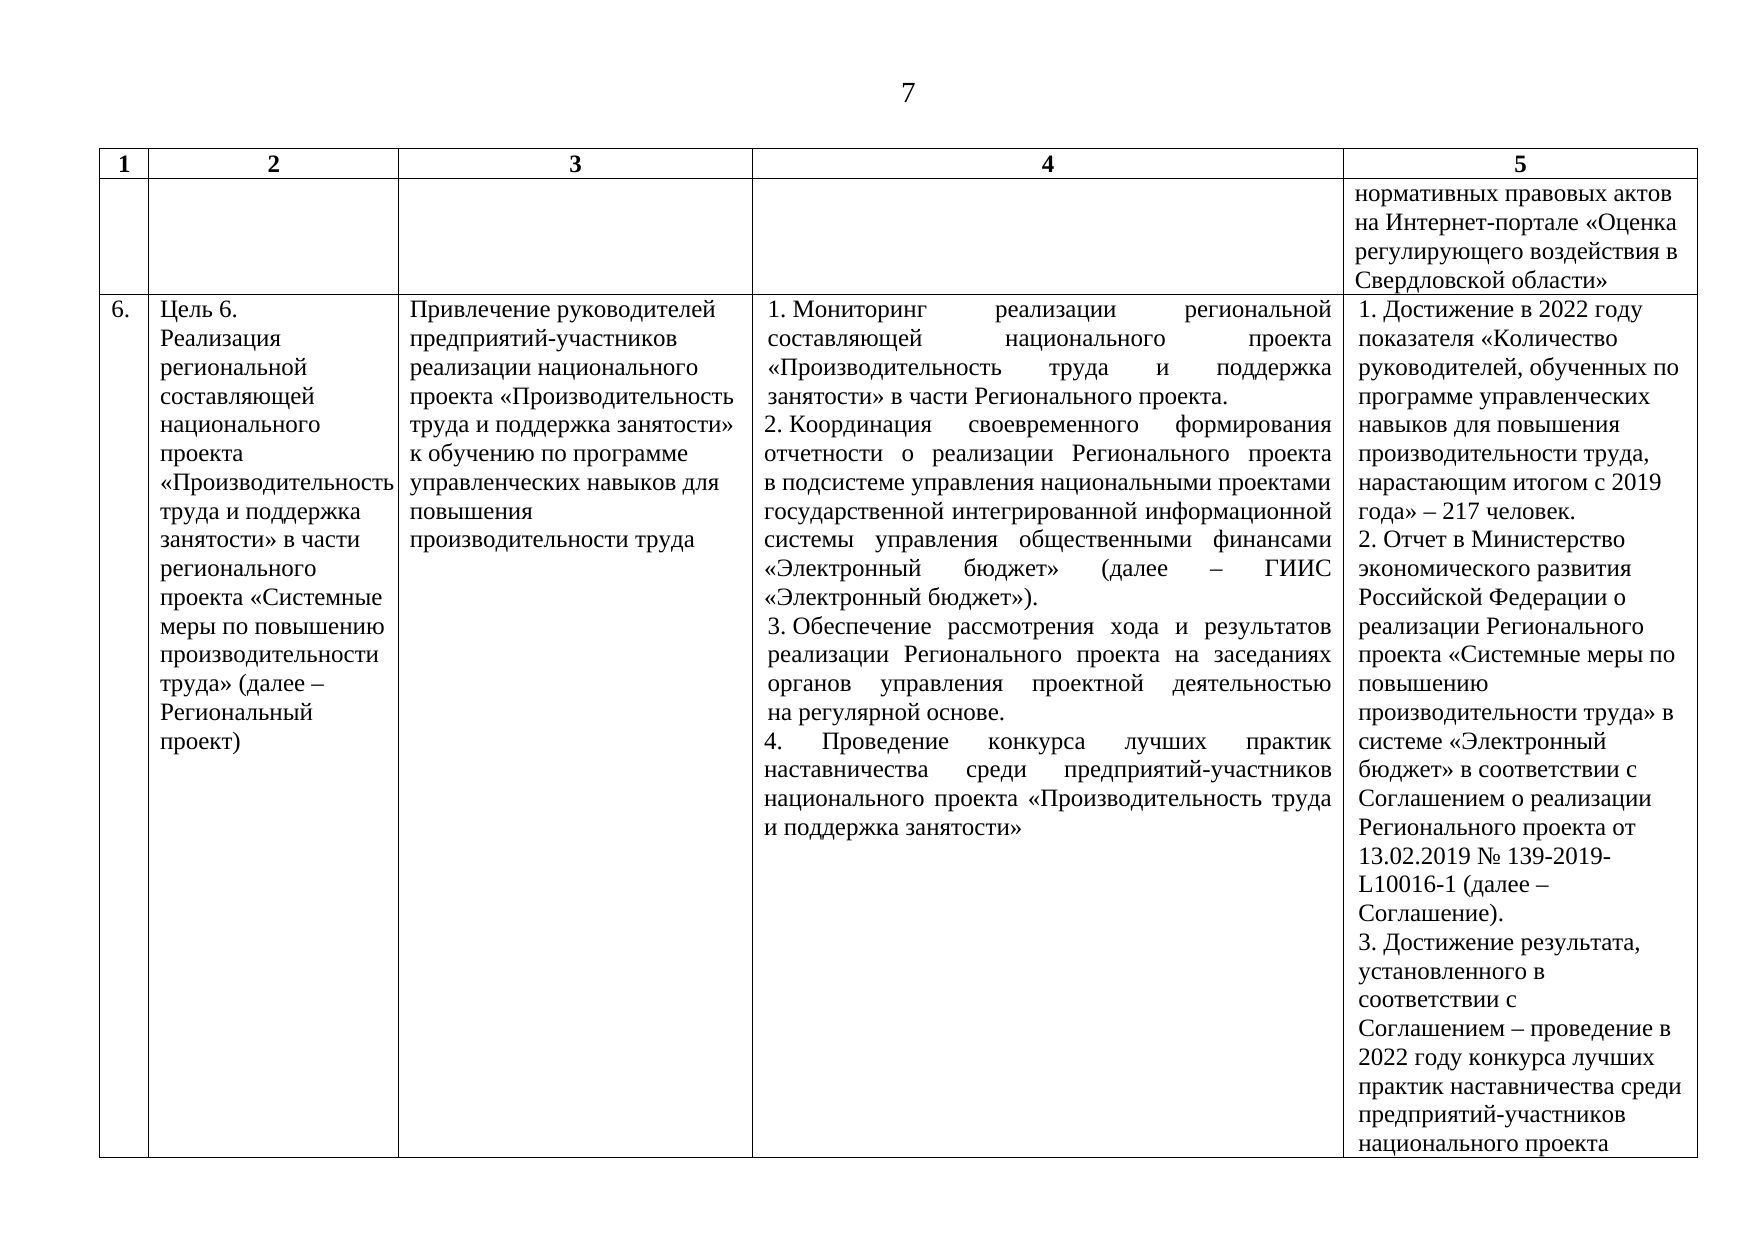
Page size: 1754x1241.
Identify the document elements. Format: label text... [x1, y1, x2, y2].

table_header 5 [1344, 149, 1697, 177]
table_cell [149, 179, 398, 293]
table_header 3 [399, 149, 752, 177]
table_header 1 [100, 149, 148, 177]
table_cell 1. Мониторинг реализации региональной составляющей национального проекта «Производительность труда и поддержка занятости» в части Регионального проекта. 2. Координация своевременного формирования отчетности о реализации Регионального проекта в подсистеме управления национальными проектами государственной интегрированной информационной системы управления общественными финансами «Электронный бюджет» (далее – ГИИС «Электронный бюджет»). 3. Обеспечение рассмотрения хода и результатов реализации Регионального проекта на заседаниях органов управления проектной деятельностью на регулярной основе. 4. Проведение конкурса лучших практик наставничества среди предприятий-участников национального проекта «Производительность труда и поддержка занятости» [753, 295, 1343, 1157]
table_header 2 [149, 149, 398, 177]
table_cell 6. [100, 295, 148, 1157]
table_cell нормативных правовых актов на Интернет-портале «Оценка регулирующего воздействия в Свердловской области» [1344, 179, 1697, 293]
table_header 4 [753, 149, 1343, 177]
table_cell [100, 179, 148, 293]
table_cell Привлечение руководителей предприятий-участников реализации национального проекта «Производительность труда и поддержка занятости» к обучению по программе управленческих навыков для повышения производительности труда [399, 295, 752, 1157]
table_cell [753, 179, 1343, 293]
table_cell Цель 6. Реализация региональной составляющей национального проекта «Производительность труда и поддержка занятости» в части регионального проекта «Системные меры по повышению производительности труда» (далее – Региональный проект) [149, 295, 398, 1157]
table_cell [399, 179, 752, 293]
table_cell 1. Достижение в 2022 году показателя «Количество руководителей, обученных по программе управленческих навыков для повышения производительности труда, нарастающим итогом с 2019 года» – 217 человек. 2. Отчет в Министерство экономического развития Российской Федерации о реализации Регионального проекта «Системные меры по повышению производительности труда» в системе «Электронный бюджет» в соответствии с Соглашением о реализации Регионального проекта от 13.02.2019 № 139-2019-L10016-1 (далее – Соглашение). 3. Достижение результата, установленного в соответствии с Соглашением – проведение в 2022 году конкурса лучших практик наставничества среди предприятий-участников национального проекта [1344, 295, 1697, 1157]
